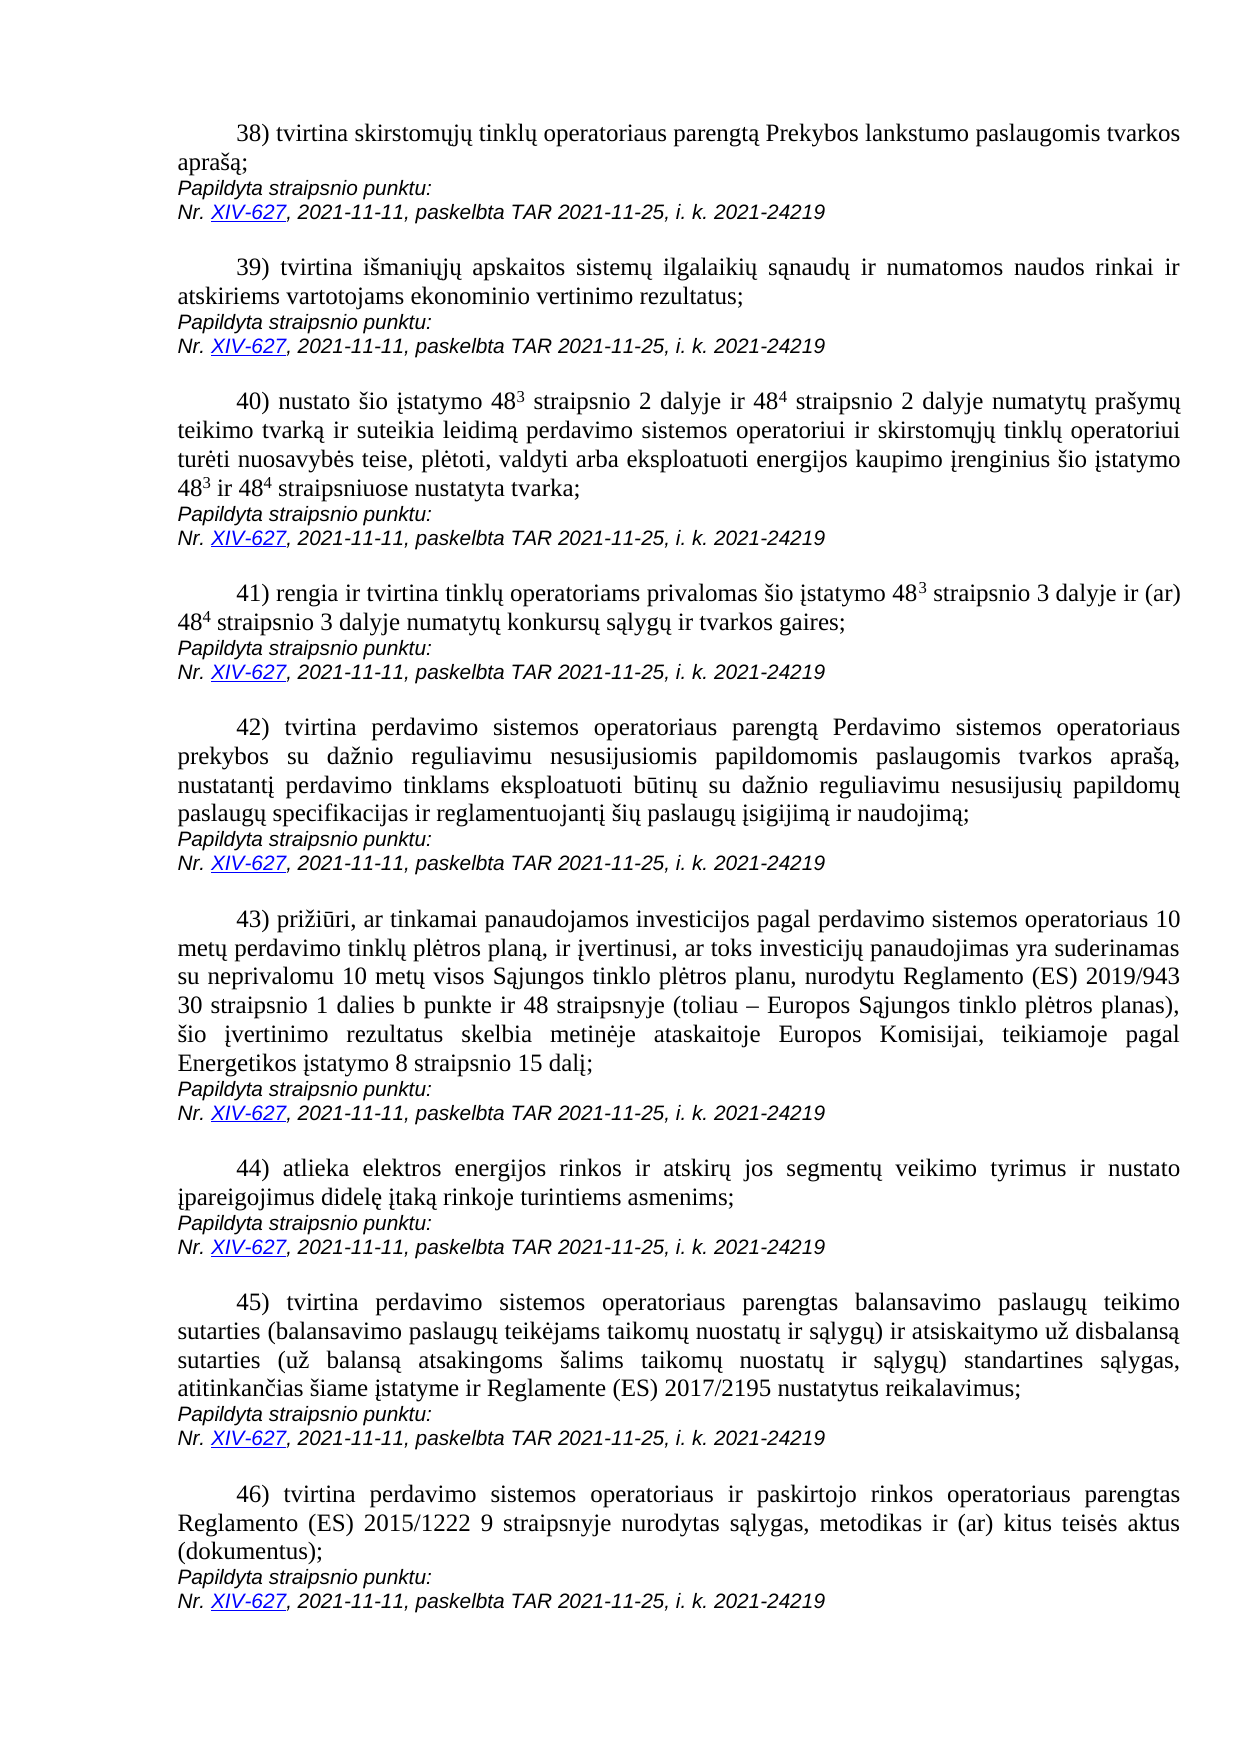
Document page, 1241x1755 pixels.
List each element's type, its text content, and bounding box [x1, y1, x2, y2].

text Nr. XIV-627, 2021-11-11, paskelbta TAR 2021-11-25, i. k. 2021-24219 [177, 1589, 1181, 1613]
text Papildyta straipsnio punktu: [177, 1076, 1181, 1100]
text 44) atlieka elektros energijos rinkos ir atskirų jos segmentų veikimo tyrimus ir nustato įpareigojimus didelę įtaką rinkoje turintiems asmenims; [177, 1153, 1181, 1211]
text Nr. XIV-627, 2021-11-11, paskelbta TAR 2021-11-25, i. k. 2021-24219 [177, 659, 1181, 683]
text 38) tvirtina skirstomųjų tinklų operatoriaus parengtą Prekybos lankstumo paslaugomis tvarkos aprašą; [177, 118, 1181, 176]
text Nr. XIV-627, 2021-11-11, paskelbta TAR 2021-11-25, i. k. 2021-24219 [177, 525, 1181, 549]
text Nr. XIV-627, 2021-11-11, paskelbta TAR 2021-11-25, i. k. 2021-24219 [177, 199, 1181, 223]
text Nr. XIV-627, 2021-11-11, paskelbta TAR 2021-11-25, i. k. 2021-24219 [177, 1234, 1181, 1258]
text Nr. XIV-627, 2021-11-11, paskelbta TAR 2021-11-25, i. k. 2021-24219 [177, 334, 1181, 358]
text 45) tvirtina perdavimo sistemos operatoriaus parengtas balansavimo paslaugų teikimo sutarties (balansavimo paslaugų teikėjams taikomų nuostatų ir sąlygų) ir atsiskaitymo už disbalansą sutarties (už balansą atsakingoms šalims taikomų nuostatų ir sąlygų) standartines sąlygas, atitinkančias šiame įstatyme ir Reglamente (ES) 2017/2195 nustatytus reikalavimus; [177, 1287, 1181, 1402]
text 46) tvirtina perdavimo sistemos operatoriaus ir paskirtojo rinkos operatoriaus parengtas Reglamento (ES) 2015/1222 9 straipsnyje nurodytas sąlygas, metodikas ir (ar) kitus teisės aktus (dokumentus); [177, 1479, 1181, 1565]
text 41) rengia ir tvirtina tinklų operatoriams privalomas šio įstatymo 483 straipsnio 3 dalyje ir (ar) 484 straipsnio 3 dalyje numatytų konkursų sąlygų ir tvarkos gaires; [177, 578, 1181, 636]
text Papildyta straipsnio punktu: [177, 1402, 1181, 1426]
text Papildyta straipsnio punktu: [177, 501, 1181, 525]
text Papildyta straipsnio punktu: [177, 310, 1181, 334]
text 43) prižiūri, ar tinkamai panaudojamos investicijos pagal perdavimo sistemos operatoriaus 10 metų perdavimo tinklų plėtros planą, ir įvertinusi, ar toks investicijų panaudojimas yra suderinamas su neprivalomu 10 metų visos Sąjungos tinklo plėtros planu, nurodytu Reglamento (ES) 2019/943 30 straipsnio 1 dalies b punkte ir 48 straipsnyje (toliau – Europos Sąjungos tinklo plėtros planas), šio įvertinimo rezultatus skelbia metinėje ataskaitoje Europos Komisijai, teikiamoje pagal Energetikos įstatymo 8 straipsnio 15 dalį; [177, 904, 1181, 1076]
text Papildyta straipsnio punktu: [177, 1565, 1181, 1589]
text Papildyta straipsnio punktu: [177, 1211, 1181, 1234]
text Papildyta straipsnio punktu: [177, 636, 1181, 659]
text Papildyta straipsnio punktu: [177, 827, 1181, 851]
text 42) tvirtina perdavimo sistemos operatoriaus parengtą Perdavimo sistemos operatoriaus prekybos su dažnio reguliavimu nesusijusiomis papildomomis paslaugomis tvarkos aprašą, nustatantį perdavimo tinklams eksploatuoti būtinų su dažnio reguliavimu nesusijusių papildomų paslaugų specifikacijas ir reglamentuojantį šių paslaugų įsigijimą ir naudojimą; [177, 712, 1181, 827]
text 40) nustato šio įstatymo 483 straipsnio 2 dalyje ir 484 straipsnio 2 dalyje numatytų prašymų teikimo tvarką ir suteikia leidimą perdavimo sistemos operatoriui ir skirstomųjų tinklų operatoriui turėti nuosavybės teise, plėtoti, valdyti arba eksploatuoti energijos kaupimo įrenginius šio įstatymo 483 ir 484 straipsniuose nustatyta tvarka; [177, 386, 1181, 501]
text Nr. XIV-627, 2021-11-11, paskelbta TAR 2021-11-25, i. k. 2021-24219 [177, 1100, 1181, 1124]
text Nr. XIV-627, 2021-11-11, paskelbta TAR 2021-11-25, i. k. 2021-24219 [177, 1426, 1181, 1450]
text 39) tvirtina išmaniųjų apskaitos sistemų ilgalaikių sąnaudų ir numatomos naudos rinkai ir atskiriems vartotojams ekonominio vertinimo rezultatus; [177, 252, 1181, 310]
text Nr. XIV-627, 2021-11-11, paskelbta TAR 2021-11-25, i. k. 2021-24219 [177, 851, 1181, 875]
text Papildyta straipsnio punktu: [177, 176, 1181, 199]
